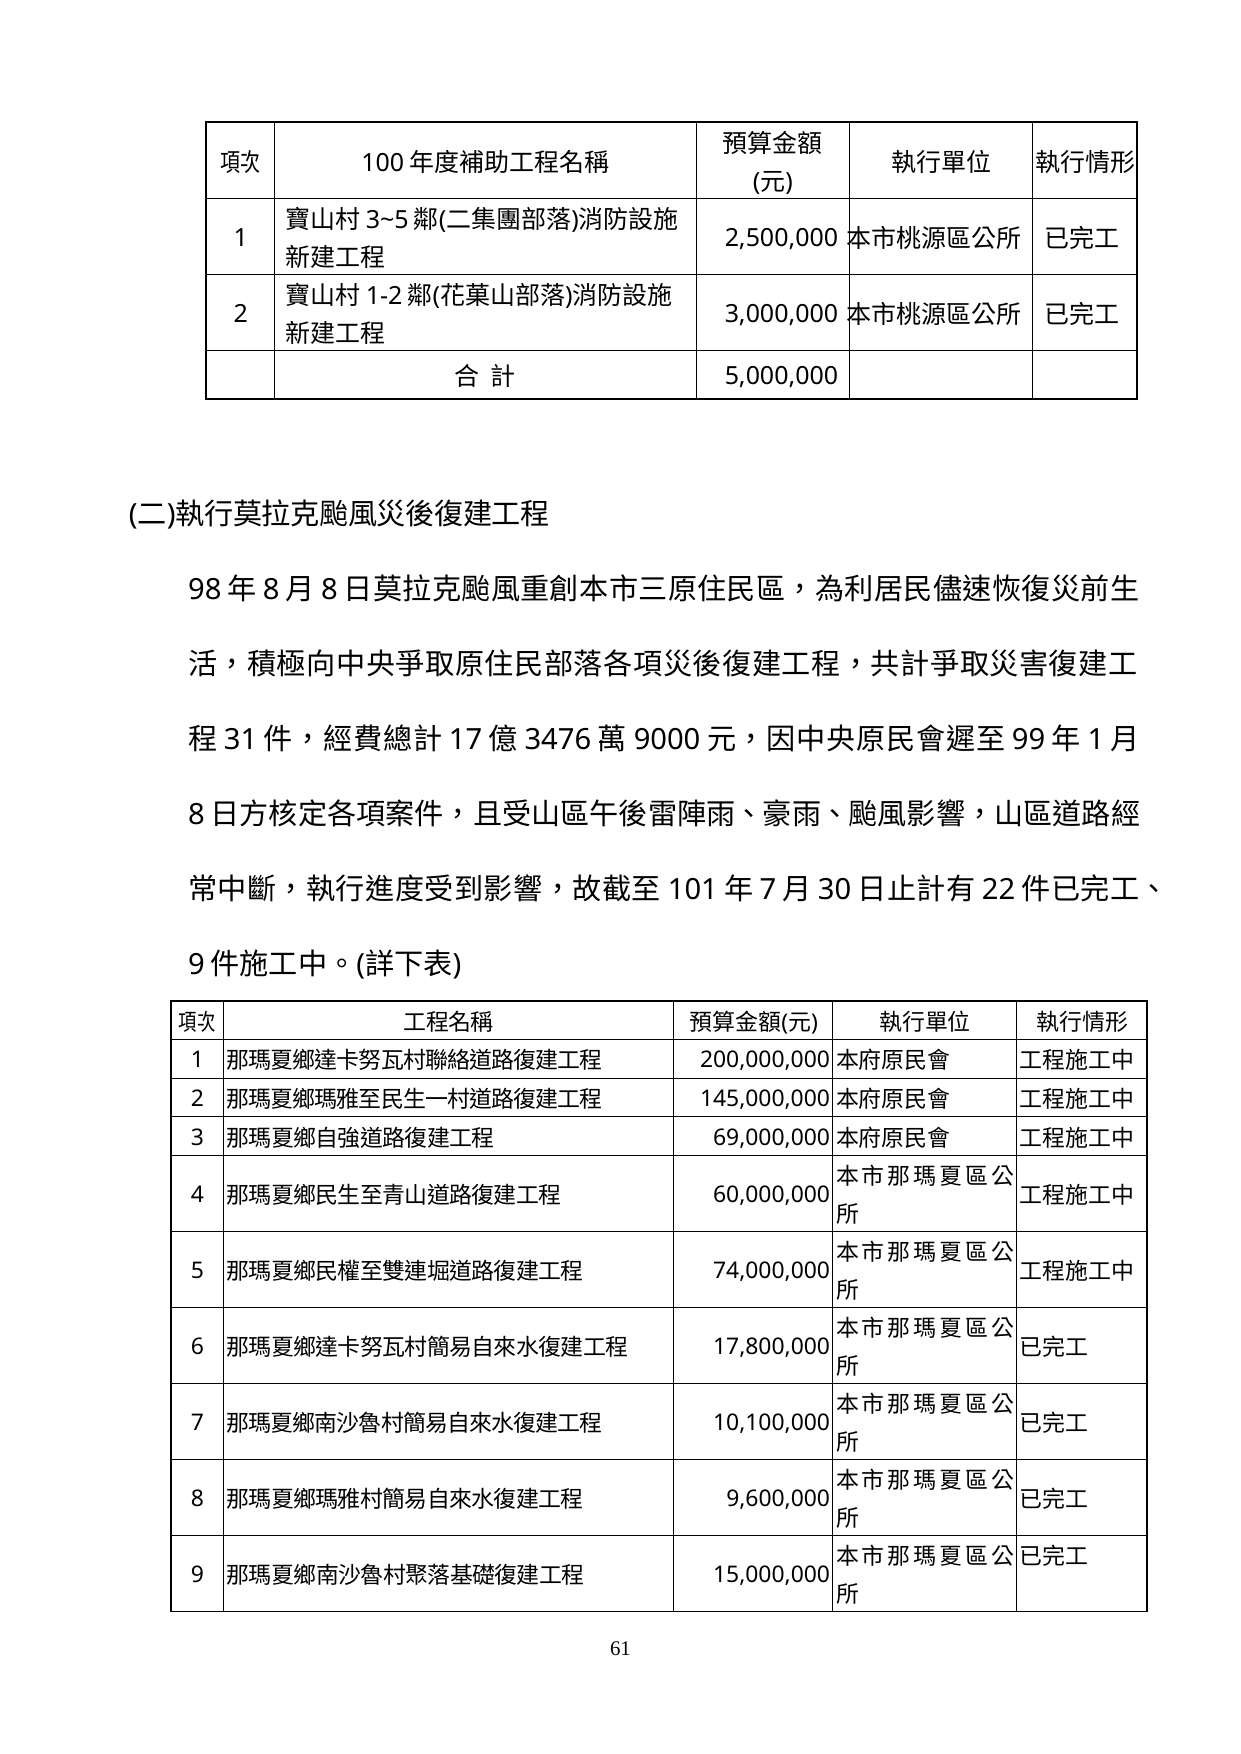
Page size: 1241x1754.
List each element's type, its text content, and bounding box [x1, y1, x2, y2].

table_cell 本府原民會 [833, 1117, 1016, 1155]
table_cell 那瑪夏鄉達卡努瓦村聯絡道路復建工程 [224, 1040, 673, 1078]
table_header 執行單位 [850, 123, 1032, 198]
table_cell 1 [172, 1040, 223, 1078]
table_cell 2 [207, 275, 274, 350]
table_cell 已完工 [1033, 275, 1136, 350]
table_cell 60,000,000 [674, 1156, 832, 1231]
table_header 執行情形 [1017, 1002, 1146, 1039]
table_cell 工程施工中 [1017, 1040, 1146, 1078]
table_cell 7 [172, 1384, 223, 1459]
table_cell 69,000,000 [674, 1117, 832, 1155]
table_cell [207, 351, 274, 397]
table_cell 2 [172, 1079, 223, 1116]
table_cell 1 [207, 199, 274, 274]
table_cell 那瑪夏鄉自強道路復建工程 [224, 1117, 673, 1155]
table_header 項次 [207, 123, 274, 198]
table_cell 4 [172, 1156, 223, 1231]
table_cell 200,000,000 [674, 1040, 832, 1078]
table_cell 工程施工中 [1017, 1232, 1146, 1307]
table_cell [1033, 351, 1136, 397]
table_cell 2,500,000 [697, 199, 849, 274]
table_header 項次 [172, 1002, 223, 1039]
table_cell 3,000,000 [697, 275, 849, 350]
table_cell 合 計 [275, 351, 696, 397]
table_cell 工程施工中 [1017, 1117, 1146, 1155]
table_cell 那瑪夏鄉達卡努瓦村簡易自來水復建工程 [224, 1308, 673, 1383]
table_cell 145,000,000 [674, 1079, 832, 1116]
table_cell 本市那瑪夏區公所 [833, 1308, 1016, 1383]
table_cell 那瑪夏鄉南沙魯村聚落基礎復建工程 [224, 1536, 673, 1611]
table_cell 本府原民會 [833, 1079, 1016, 1116]
table_cell 本市那瑪夏區公所 [833, 1384, 1016, 1459]
table_cell 那瑪夏鄉南沙魯村簡易自來水復建工程 [224, 1384, 673, 1459]
table_cell 本府原民會 [833, 1040, 1016, 1078]
table_cell 那瑪夏鄉民生至青山道路復建工程 [224, 1156, 673, 1231]
table_cell 本市桃源區公所 [850, 275, 1032, 350]
table_cell 那瑪夏鄉瑪雅村簡易自來水復建工程 [224, 1460, 673, 1535]
table_header 100年度補助工程名稱 [275, 123, 696, 198]
table_cell 5 [172, 1232, 223, 1307]
table_cell 9 [172, 1536, 223, 1611]
table_cell 工程施工中 [1017, 1156, 1146, 1231]
table_header 預算金額(元) [697, 123, 849, 198]
table_cell 已完工 [1017, 1460, 1146, 1535]
table_cell 74,000,000 [674, 1232, 832, 1307]
table_cell 15,000,000 [674, 1536, 832, 1611]
table_cell 9,600,000 [674, 1460, 832, 1535]
table_cell 已完工 [1017, 1308, 1146, 1383]
table_cell 17,800,000 [674, 1308, 832, 1383]
table_cell 本市那瑪夏區公所 [833, 1460, 1016, 1535]
table_cell 那瑪夏鄉民權至雙連堀道路復建工程 [224, 1232, 673, 1307]
table_header 工程名稱 [224, 1002, 673, 1039]
table_cell 10,100,000 [674, 1384, 832, 1459]
table_cell 3 [172, 1117, 223, 1155]
table_cell 6 [172, 1308, 223, 1383]
text (二)執行莫拉克颱風災後復建工程 [100, 474, 1140, 549]
table_cell 5,000,000 [697, 351, 849, 397]
table_header 執行單位 [833, 1002, 1016, 1039]
table_header 執行情形 [1033, 123, 1136, 198]
table_cell 已完工 [1017, 1536, 1146, 1611]
table_cell 工程施工中 [1017, 1079, 1146, 1116]
table_cell 本市那瑪夏區公所 [833, 1232, 1016, 1307]
table_header 預算金額(元) [674, 1002, 832, 1039]
table_cell [850, 351, 1032, 397]
table_cell 已完工 [1017, 1384, 1146, 1459]
table_cell 寶山村3~5鄰(二集團部落)消防設施新建工程 [275, 199, 696, 274]
table_cell 已完工 [1033, 199, 1136, 274]
table_cell 8 [172, 1460, 223, 1535]
table_cell 本市桃源區公所 [850, 199, 1032, 274]
text 98年8月8日莫拉克颱風重創本市三原住民區，為利居民儘速恢復災前生活，積極向中央爭取原住民部落各項災後復建工程，共計爭取災害復建工程31件，經費總計17億3476萬9000元，因中央原民會遲至99年1月8日方核定各項案件，且受山區午後雷陣雨、豪雨、颱風影響，山區道路經常中斷，執行進度受到影響，故截至101年7月30日止計有22件已完工、9件施工中。(詳下表) [188, 549, 1140, 999]
table_cell 本市那瑪夏區公所 [833, 1156, 1016, 1231]
table_cell 那瑪夏鄉瑪雅至民生一村道路復建工程 [224, 1079, 673, 1116]
table_cell 寶山村1-2鄰(花菓山部落)消防設施新建工程 [275, 275, 696, 350]
table_cell 本市那瑪夏區公所 [833, 1536, 1016, 1611]
